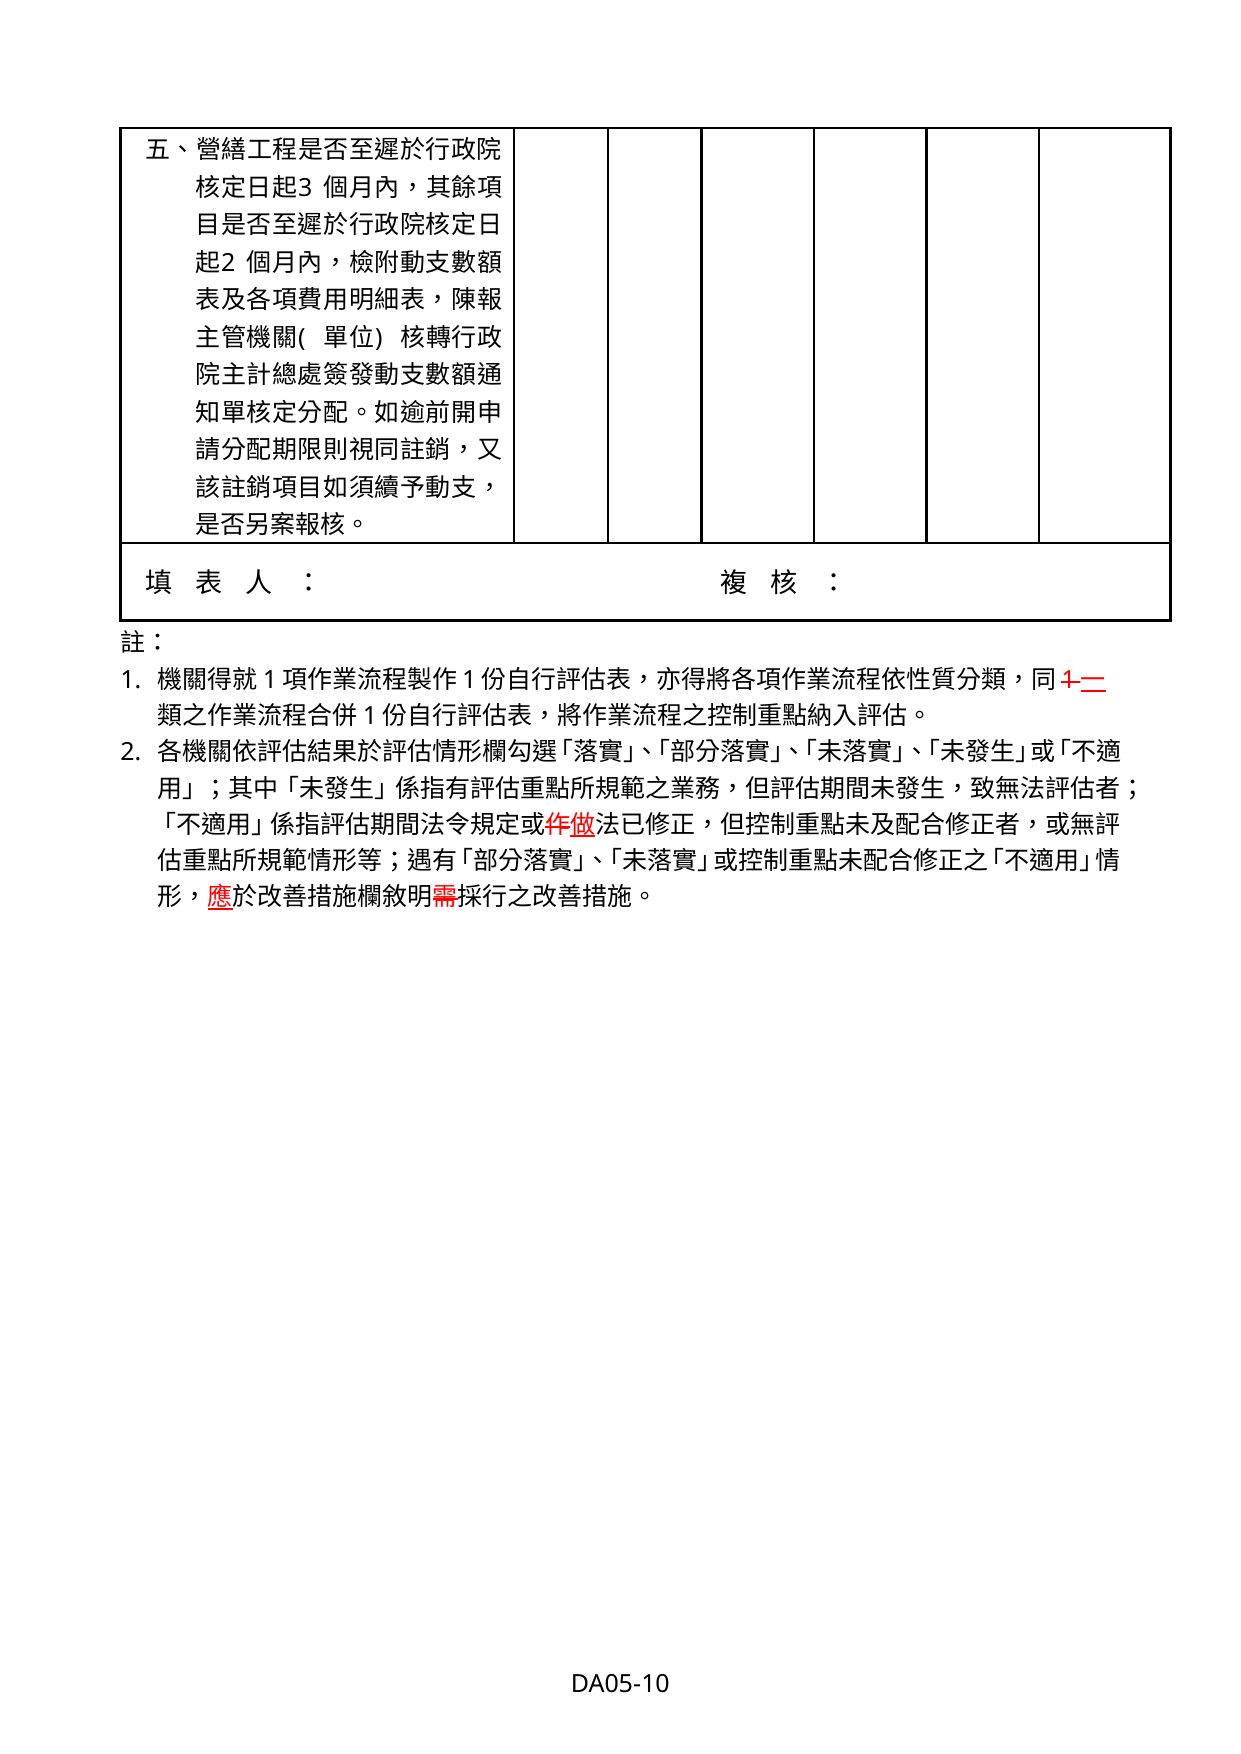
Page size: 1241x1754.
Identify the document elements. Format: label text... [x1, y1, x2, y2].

table_cell [609, 129, 700, 542]
table_cell [815, 129, 925, 542]
table_cell [1040, 129, 1169, 542]
table_cell 五、營繕工程是否至遲於行政院核定日起3個月內，其餘項目是否至遲於行政院核定日起2個月內，檢附動支數額表及各項費用明細表，陳報主管機關(單位)核轉行政院主計總處簽發動支數額通知單核定分配。如逾前開申請分配期限則視同註銷，又該註銷項目如須續予動支，是否另案報核。 [122, 129, 513, 542]
table_cell 填表人： 複核： [122, 544, 1169, 619]
table_cell [703, 129, 813, 542]
text 註： [120, 622, 1120, 659]
list 各機關依評估結果於評估情形欄勾選「落實」、「部分落實」、「未落實」、「未發生」或「不適用」；其中「未發生」係指有評估重點所規範之業務，但評估期間未發生，致無法評估者；「不適用」係指評估期間法令規定或作做法已修正，但控制重點未及配合修正者，或無評估重點所規範情形等；遇有「部分落實」、「未落實」或控制重點未配合修正之「不適用」情形，應於改善措施欄敘明需採行之改善措施。 [120, 732, 1120, 913]
table_cell [928, 129, 1038, 542]
list 機關得就1項作業流程製作1份自行評估表，亦得將各項作業流程依性質分類，同1一類之作業流程合併1份自行評估表，將作業流程之控制重點納入評估。 [120, 659, 1120, 732]
table_cell [515, 129, 607, 542]
